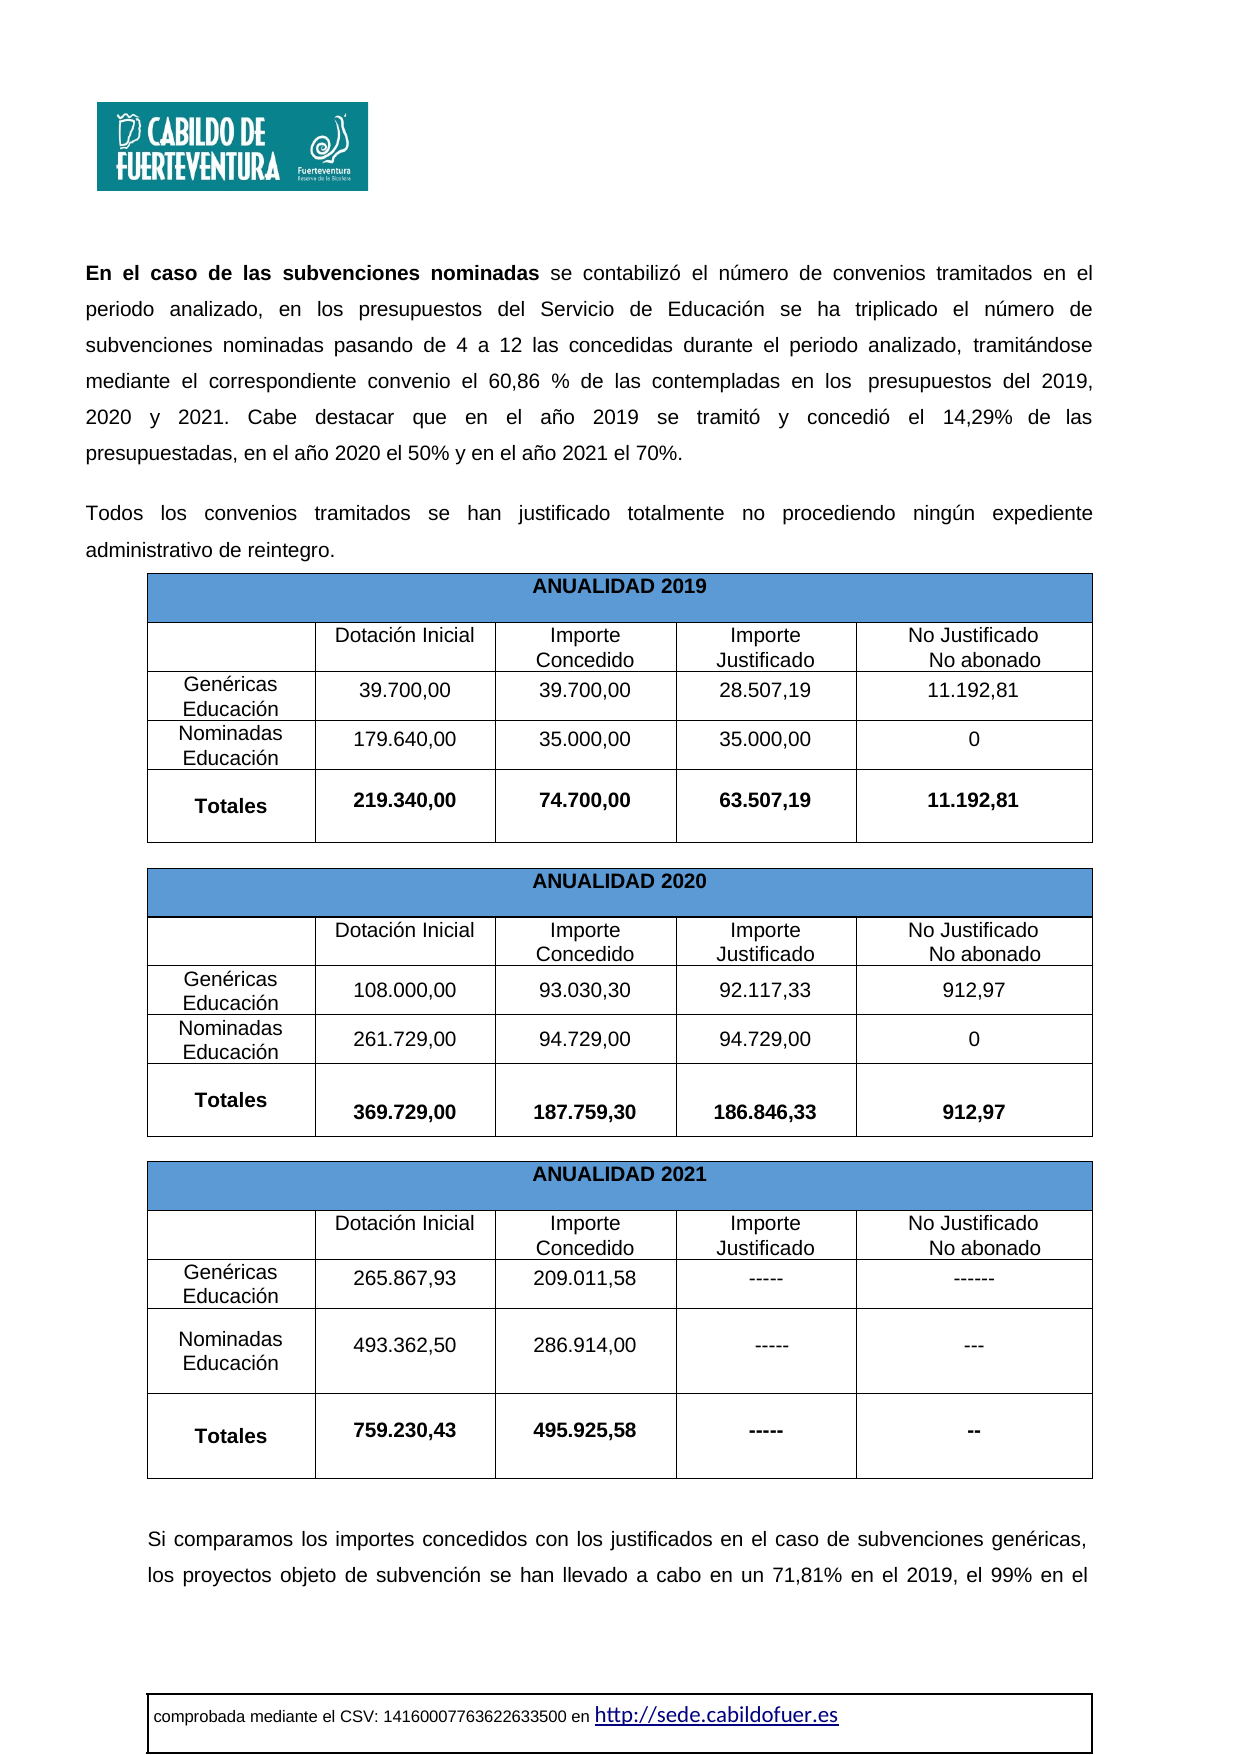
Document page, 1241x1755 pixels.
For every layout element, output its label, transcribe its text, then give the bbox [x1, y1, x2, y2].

table_cell -- [857, 1394, 1092, 1478]
table_cell [148, 1211, 315, 1259]
table_cell Dotación Inicial [316, 623, 495, 671]
table_cell 35.000,00 [677, 721, 856, 769]
table_cell ----- [677, 1394, 856, 1478]
table_cell ------ [857, 1260, 1092, 1308]
table_cell No Justificado No abonado [857, 1211, 1092, 1259]
table_cell 63.507,19 [677, 770, 856, 842]
table_cell 219.340,00 [316, 770, 495, 842]
table_header ANUALIDAD 2021 [148, 1162, 1092, 1210]
table_cell 493.362,50 [316, 1309, 495, 1393]
table_cell 286.914,00 [496, 1309, 676, 1393]
table_cell 35.000,00 [496, 721, 676, 769]
table_cell [148, 918, 315, 965]
text En el caso de las subvenciones nominadas se contabilizó el número de convenios tramitados en el periodo analizado, en los presupuestos del Servicio de Educación se ha triplicado el número de subvenciones nominadas pasando de 4 a 12 las concedidas durante el periodo analizado, tramitándose mediante el correspondiente convenio el 60,86 % de las contempladas en los presupuestos del 2019, 2020 y 2021. Cabe destacar que en el año 2019 se tramitó y concedió el 14,29% de las presupuestadas, en el año 2020 el 50% y en el año 2021 el 70%. [85, 260, 1093, 465]
table_cell 39.700,00 [496, 672, 676, 720]
table_cell Genéricas Educación [148, 672, 315, 720]
table_cell 0 [857, 721, 1092, 769]
table_cell 108.000,00 [316, 966, 495, 1014]
table_cell 11.192,81 [857, 672, 1092, 720]
table_cell 94.729,00 [496, 1015, 676, 1063]
table_cell --- [857, 1309, 1092, 1393]
text Todos los convenios tramitados se han justificado totalmente no procediendo ningún expediente administrativo de reintegro. [85, 501, 1093, 561]
table_cell Genéricas Educación [148, 966, 315, 1014]
table_cell Importe Justificado [677, 918, 856, 965]
table_cell Importe Concedido [496, 1211, 676, 1259]
table_cell Dotación Inicial [316, 918, 495, 965]
table_cell 369.729,00 [316, 1064, 495, 1136]
table_cell Totales [148, 770, 315, 842]
table_cell [148, 623, 315, 671]
table_cell Importe Justificado [677, 1211, 856, 1259]
table_cell 28.507,19 [677, 672, 856, 720]
table_cell 74.700,00 [496, 770, 676, 842]
table_cell 265.867,93 [316, 1260, 495, 1308]
table_cell Dotación Inicial [316, 1211, 495, 1259]
table_cell 912,97 [857, 1064, 1092, 1136]
table_cell No Justificado No abonado [857, 623, 1092, 671]
table_cell 759.230,43 [316, 1394, 495, 1478]
table_cell 94.729,00 [677, 1015, 856, 1063]
table_cell 0 [857, 1015, 1092, 1063]
table_cell Totales [148, 1064, 315, 1136]
table_cell 93.030,30 [496, 966, 676, 1014]
table_header ANUALIDAD 2020 [148, 869, 1092, 916]
table_cell 261.729,00 [316, 1015, 495, 1063]
table_cell 187.759,30 [496, 1064, 676, 1136]
table_cell ----- [677, 1309, 856, 1393]
table_cell 179.640,00 [316, 721, 495, 769]
table_cell Nominadas Educación [148, 1309, 315, 1393]
table_cell 495.925,58 [496, 1394, 676, 1478]
table_cell 186.846,33 [677, 1064, 856, 1136]
table_cell Importe Concedido [496, 918, 676, 965]
table_cell 912,97 [857, 966, 1092, 1014]
table_cell No Justificado No abonado [857, 918, 1092, 965]
table_cell Importe Justificado [677, 623, 856, 671]
text Si comparamos los importes concedidos con los justificados en el caso de subvenciones genéricas, los proyectos objeto de subvención se han llevado a cabo en un 71,81% en el 2019, el 99% en el [147, 1527, 1107, 1587]
table_cell 39.700,00 [316, 672, 495, 720]
table_cell Nominadas Educación [148, 1015, 315, 1063]
table_cell 92.117,33 [677, 966, 856, 1014]
table_cell Totales [148, 1394, 315, 1478]
table_cell ----- [677, 1260, 856, 1308]
table_header ANUALIDAD 2019 [148, 574, 1092, 622]
table_cell 11.192,81 [857, 770, 1092, 842]
table_cell 209.011,58 [496, 1260, 676, 1308]
table_cell Genéricas Educación [148, 1260, 315, 1308]
table_cell Importe Concedido [496, 623, 676, 671]
table_cell Nominadas Educación [148, 721, 315, 769]
